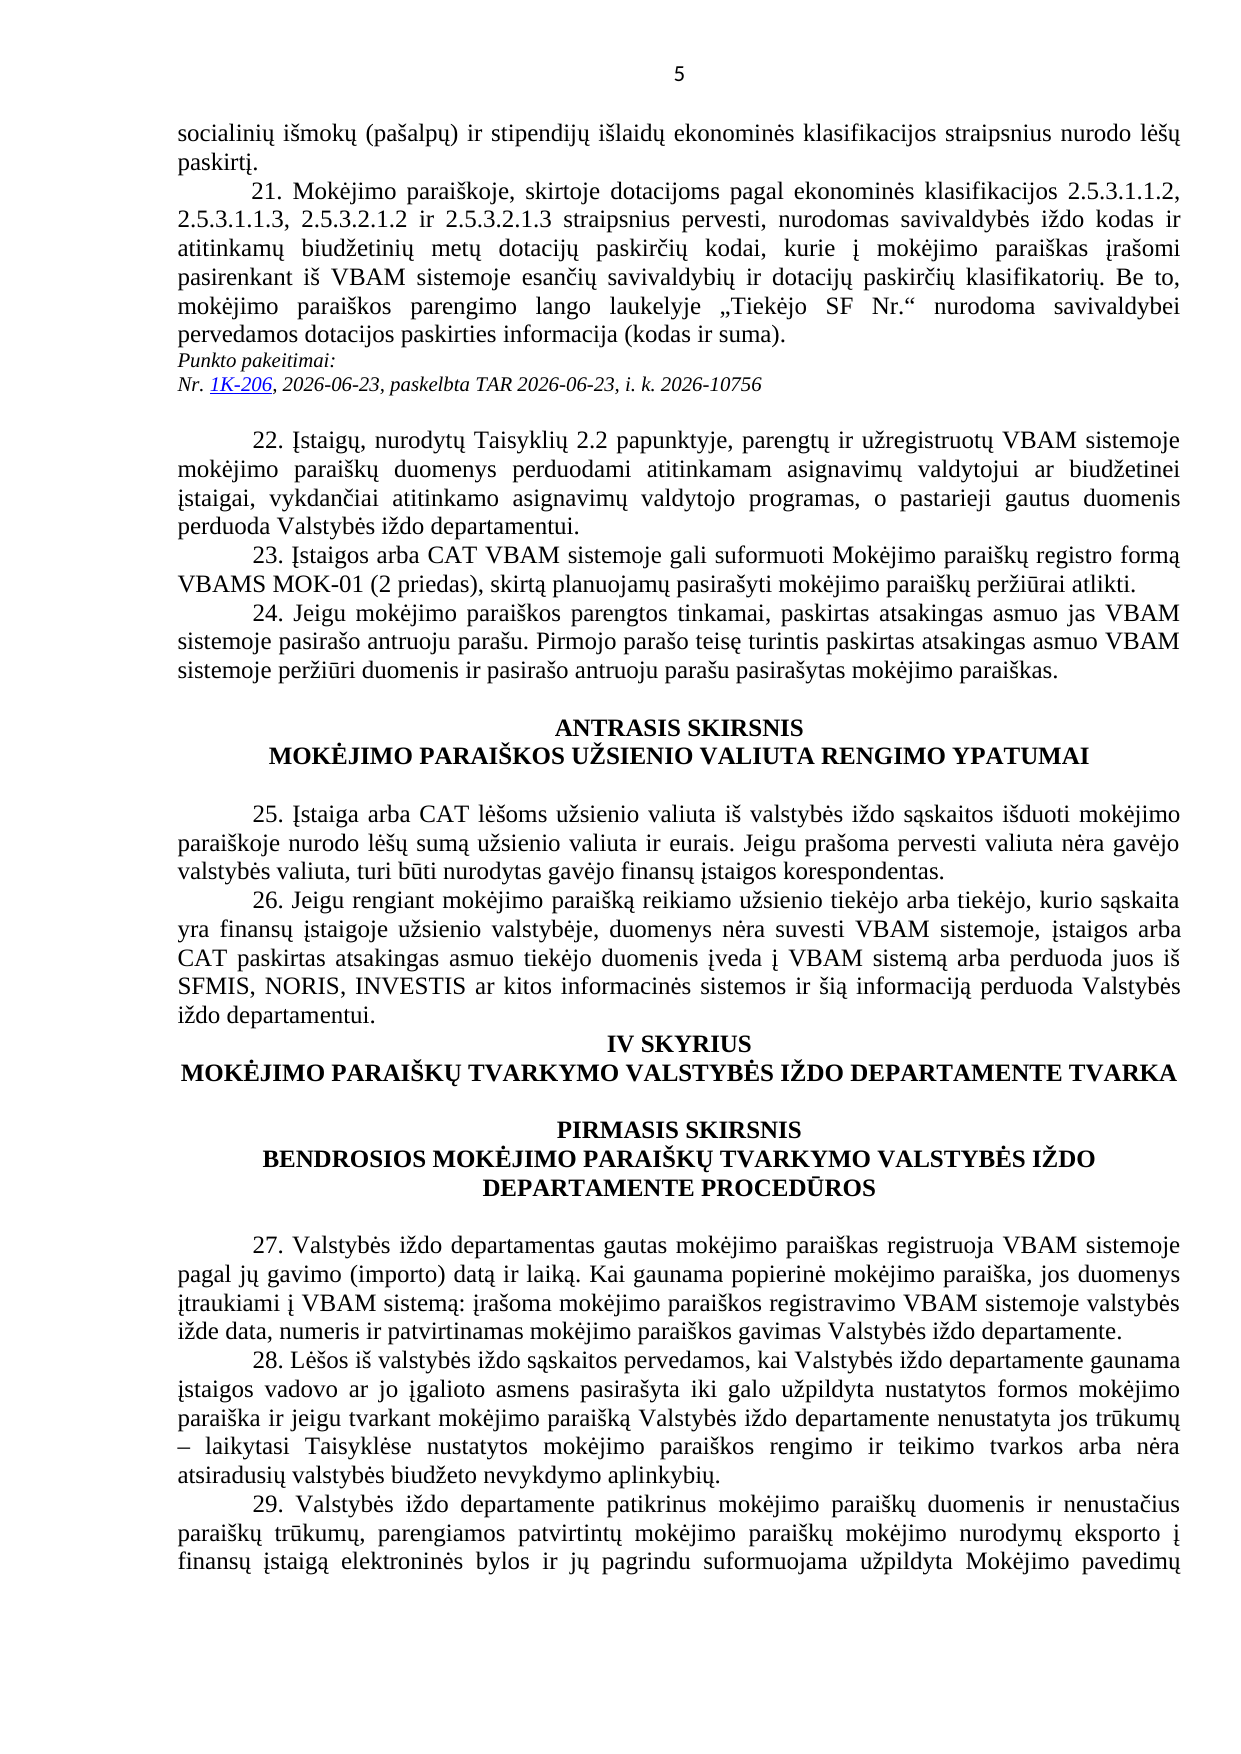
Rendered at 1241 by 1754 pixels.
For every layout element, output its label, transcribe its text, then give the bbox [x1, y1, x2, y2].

text 22. Įstaigų, nurodytų Taisyklių 2.2 papunktyje, parengtų ir užregistruotų VBAM sistemoje mokėjimo paraiškų duomenys perduodami atitinkamam asignavimų valdytojui ar biudžetinei įstaigai, vykdančiai atitinkamo asignavimų valdytojo programas, o pastarieji gautus duomenis perduoda Valstybės iždo departamentui. [177, 425, 1181, 540]
text MOKĖJIMO PARAIŠKŲ TVARKYMO VALSTYBĖS IŽDO DEPARTAMENTE TVARKA [177, 1058, 1181, 1086]
text BENDROSIOS MOKĖJIMO PARAIŠKŲ TVARKYMO VALSTYBĖS IŽDO DEPARTAMENTE PROCEDŪROS [177, 1144, 1181, 1201]
text 29. Valstybės iždo departamente patikrinus mokėjimo paraiškų duomenis ir nenustačius paraiškų trūkumų, parengiamos patvirtintų mokėjimo paraiškų mokėjimo nurodymų eksporto į finansų įstaigą elektroninės bylos ir jų pagrindu suformuojama užpildyta Mokėjimo pavedimų [177, 1489, 1181, 1575]
text Punkto pakeitimai: [177, 348, 1181, 372]
text 21. Mokėjimo paraiškoje, skirtoje dotacijoms pagal ekonominės klasifikacijos 2.5.3.1.1.2, 2.5.3.1.1.3, 2.5.3.2.1.2 ir 2.5.3.2.1.3 straipsnius pervesti, nurodomas savivaldybės iždo kodas ir atitinkamų biudžetinių metų dotacijų paskirčių kodai, kurie į mokėjimo paraiškas įrašomi pasirenkant iš VBAM sistemoje esančių savivaldybių ir dotacijų paskirčių klasifikatorių. Be to, mokėjimo paraiškos parengimo lango laukelyje „Tiekėjo SF Nr.“ nurodoma savivaldybei pervedamos dotacijos paskirties informacija (kodas ir suma). [177, 176, 1181, 348]
text 28. Lėšos iš valstybės iždo sąskaitos pervedamos, kai Valstybės iždo departamente gaunama įstaigos vadovo ar jo įgalioto asmens pasirašyta iki galo užpildyta nustatytos formos mokėjimo paraiška ir jeigu tvarkant mokėjimo paraišką Valstybės iždo departamente nenustatyta jos trūkumų – laikytasi Taisyklėse nustatytos mokėjimo paraiškos rengimo ir teikimo tvarkos arba nėra atsiradusių valstybės biudžeto nevykdymo aplinkybių. [177, 1345, 1181, 1489]
text IV SKYRIUS [177, 1029, 1181, 1058]
text 27. Valstybės iždo departamentas gautas mokėjimo paraiškas registruoja VBAM sistemoje pagal jų gavimo (importo) datą ir laiką. Kai gaunama popierinė mokėjimo paraiška, jos duomenys įtraukiami į VBAM sistemą: įrašoma mokėjimo paraiškos registravimo VBAM sistemoje valstybės ižde data, numeris ir patvirtinamas mokėjimo paraiškos gavimas Valstybės iždo departamente. [177, 1230, 1181, 1345]
text 26. Jeigu rengiant mokėjimo paraišką reikiamo užsienio tiekėjo arba tiekėjo, kurio sąskaita yra finansų įstaigoje užsienio valstybėje, duomenys nėra suvesti VBAM sistemoje, įstaigos arba CAT paskirtas atsakingas asmuo tiekėjo duomenis įveda į VBAM sistemą arba perduoda juos iš SFMIS, NORIS, INVESTIS ar kitos informacinės sistemos ir šią informaciją perduoda Valstybės iždo departamentui. [177, 885, 1181, 1029]
text 23. Įstaigos arba CAT VBAM sistemoje gali suformuoti Mokėjimo paraiškų registro formą VBAMS MOK-01 (2 priedas), skirtą planuojamų pasirašyti mokėjimo paraiškų peržiūrai atlikti. [177, 540, 1181, 598]
text 24. Jeigu mokėjimo paraiškos parengtos tinkamai, paskirtas atsakingas asmuo jas VBAM sistemoje pasirašo antruoju parašu. Pirmojo parašo teisę turintis paskirtas atsakingas asmuo VBAM sistemoje peržiūri duomenis ir pasirašo antruoju parašu pasirašytas mokėjimo paraiškas. [177, 598, 1181, 684]
text MOKĖJIMO PARAIŠKOS UŽSIENIO VALIUTA RENGIMO YPATUMAI [177, 741, 1181, 770]
text Nr. 1K-206, 2026-06-23, paskelbta TAR 2026-06-23, i. k. 2026-10756 [177, 372, 1181, 396]
text ANTRASIS SKIRSNIS [177, 713, 1181, 741]
text PIRMASIS SKIRSNIS [177, 1115, 1181, 1144]
text 25. Įstaiga arba CAT lėšoms užsienio valiuta iš valstybės iždo sąskaitos išduoti mokėjimo paraiškoje nurodo lėšų sumą užsienio valiuta ir eurais. Jeigu prašoma pervesti valiuta nėra gavėjo valstybės valiuta, turi būti nurodytas gavėjo finansų įstaigos korespondentas. [177, 799, 1181, 885]
text socialinių išmokų (pašalpų) ir stipendijų išlaidų ekonominės klasifikacijos straipsnius nurodo lėšų paskirtį. [177, 118, 1181, 176]
